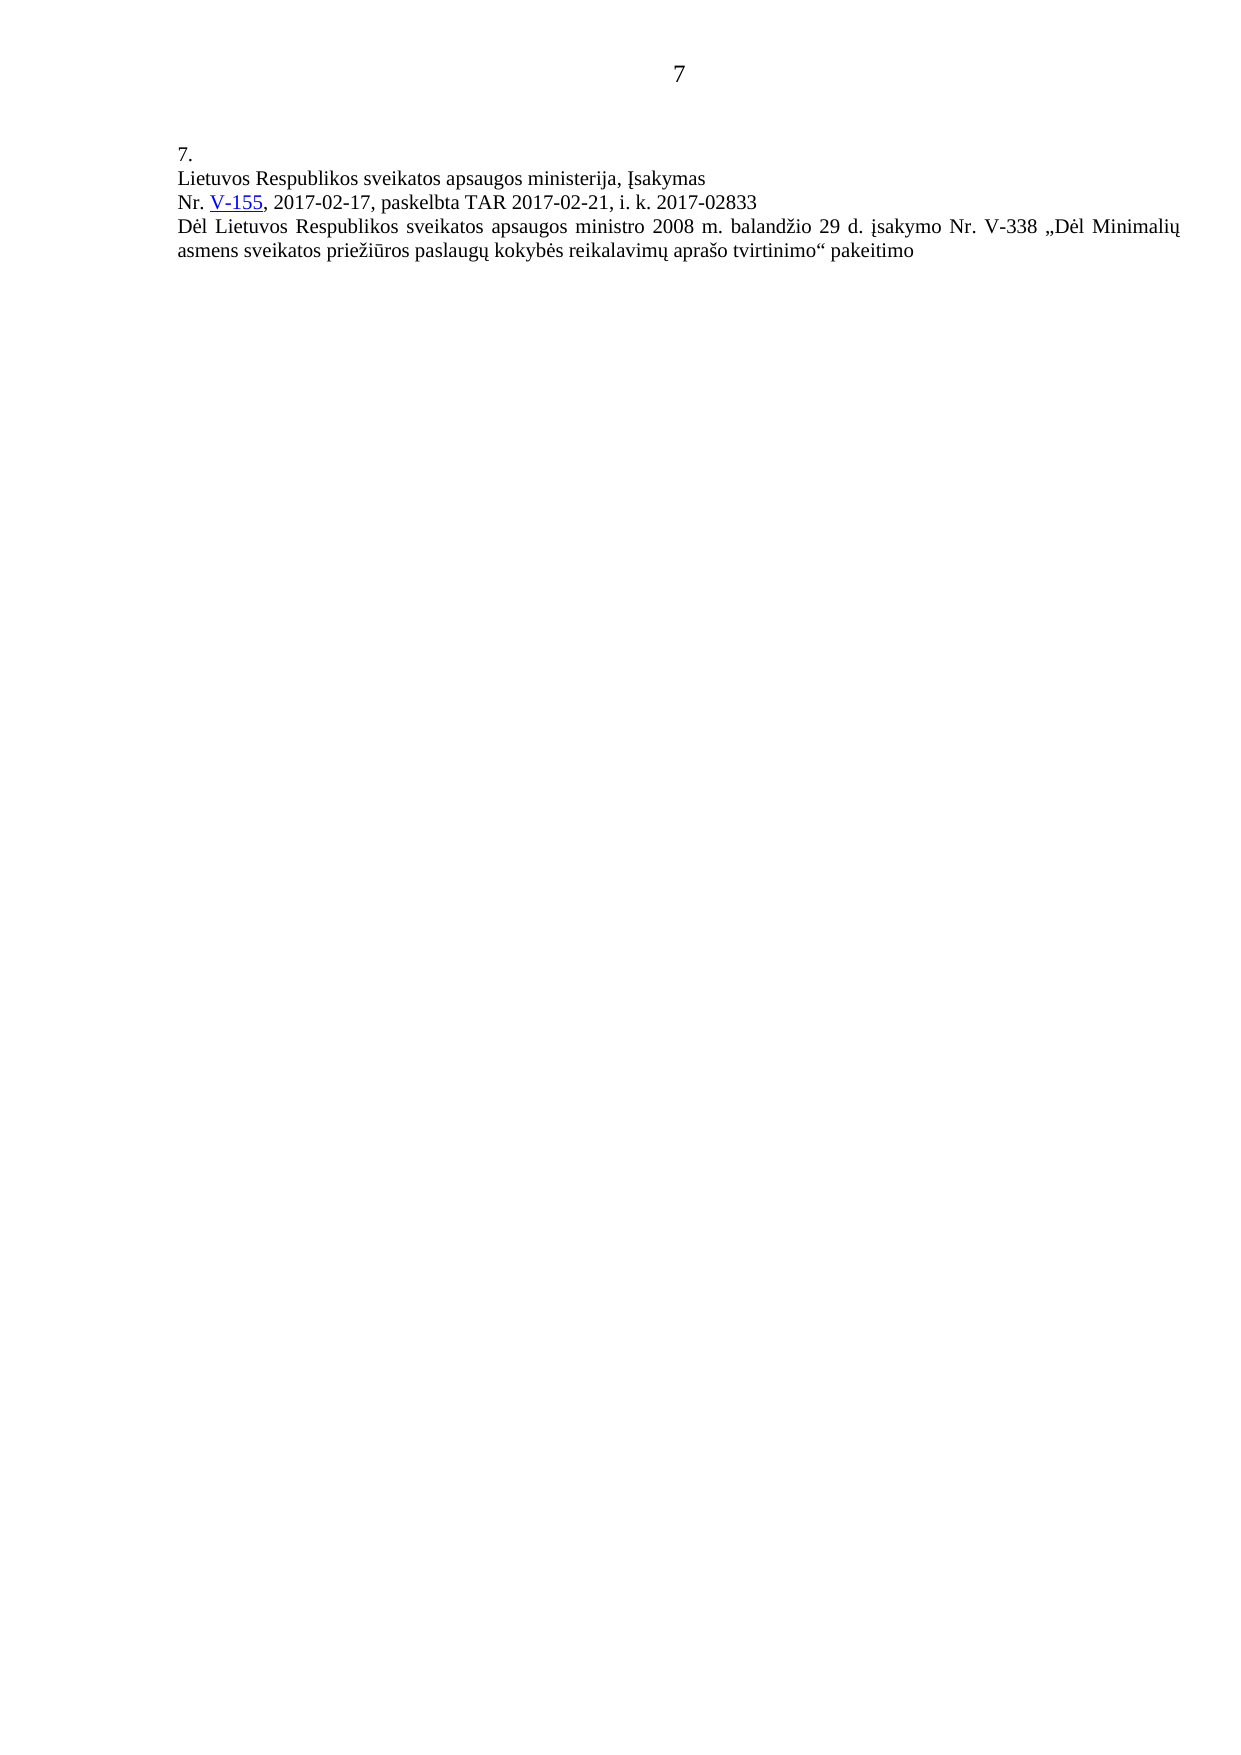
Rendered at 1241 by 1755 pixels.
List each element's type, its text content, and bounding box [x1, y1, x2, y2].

text Nr. V-155, 2017-02-17, paskelbta TAR 2017-02-21, i. k. 2017-02833 [177, 190, 1181, 214]
text Lietuvos Respublikos sveikatos apsaugos ministerija, Įsakymas [177, 166, 1181, 190]
text Dėl Lietuvos Respublikos sveikatos apsaugos ministro 2008 m. balandžio 29 d. įsakymo Nr. V-338 „Dėl Minimalių asmens sveikatos priežiūros paslaugų kokybės reikalavimų aprašo tvirtinimo“ pakeitimo [177, 214, 1181, 262]
text 7. [177, 142, 1181, 166]
